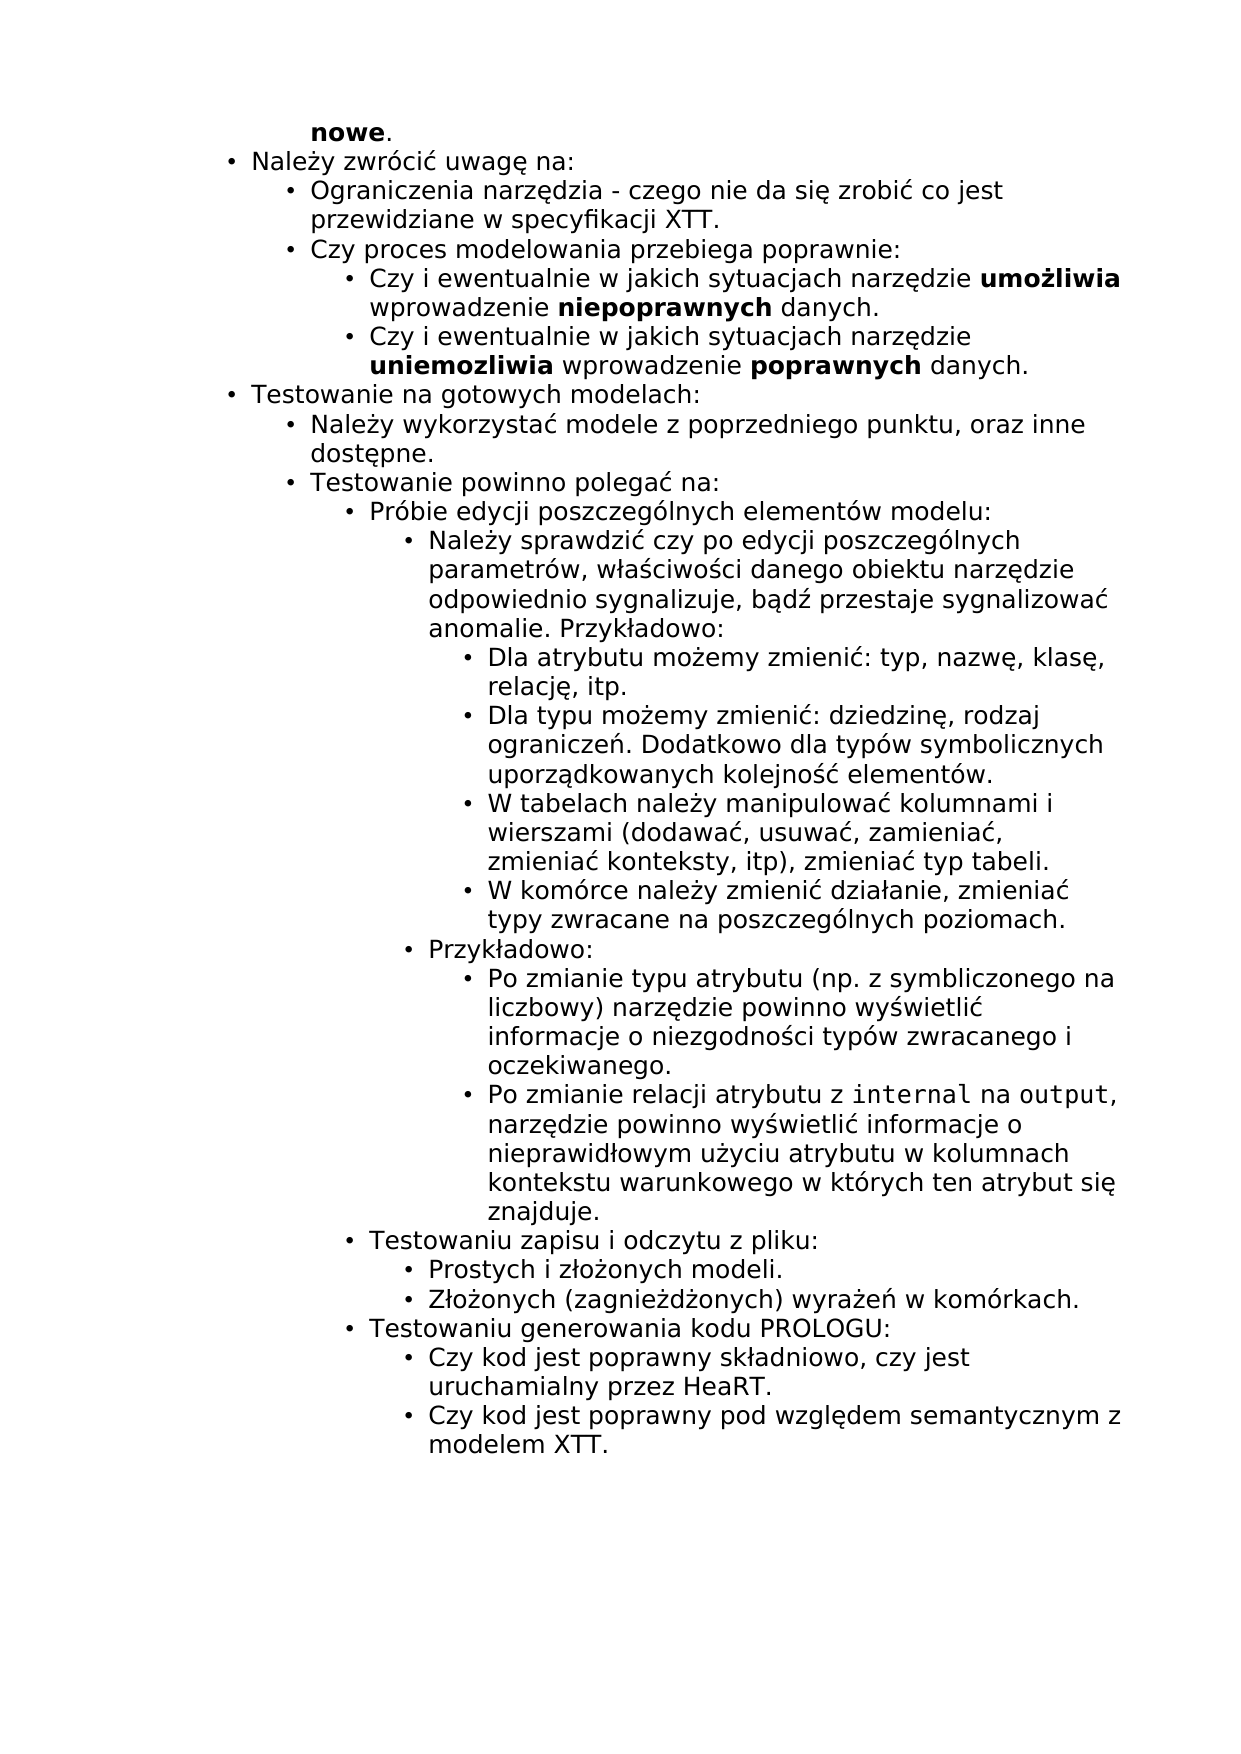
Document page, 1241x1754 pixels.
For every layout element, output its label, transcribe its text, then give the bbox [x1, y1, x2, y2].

list Złożonych (zagnieżdżonych) wyrażeń w komórkach. [413, 1285, 1122, 1314]
list Testowaniu generowania kodu PROLOGU: [354, 1314, 1122, 1343]
list nowe. [295, 118, 1122, 147]
list Czy i ewentualnie w jakich sytuacjach narzędzie umożliwia wprowadzenie niepoprawnych danych. [354, 264, 1122, 322]
list Testowaniu zapisu i odczytu z pliku: [354, 1226, 1122, 1256]
list Czy proces modelowania przebiega poprawnie: [295, 235, 1122, 264]
list Po zmianie relacji atrybutu z internal na output, narzędzie powinno wyświetlić informacje o nieprawidłowym użyciu atrybutu w kolumnach kontekstu warunkowego w których ten atrybut się znajduje. [472, 1081, 1122, 1226]
list Przykładowo: [413, 935, 1122, 964]
list Próbie edycji poszczególnych elementów modelu: [354, 497, 1122, 526]
list W komórce należy zmienić działanie, zmieniać typy zwracane na poszczególnych poziomach. [472, 876, 1122, 935]
list Należy zwrócić uwagę na: [236, 147, 1122, 176]
list Testowanie na gotowych modelach: [236, 381, 1122, 410]
list Czy kod jest poprawny pod względem semantycznym z modelem XTT. [413, 1401, 1122, 1460]
list Należy sprawdzić czy po edycji poszczególnych parametrów, właściwości danego obiektu narzędzie odpowiednio sygnalizuje, bądź przestaje sygnalizować anomalie. Przykładowo: [413, 526, 1122, 643]
list Prostych i złożonych modeli. [413, 1256, 1122, 1285]
list Po zmianie typu atrybutu (np. z symbliczonego na liczbowy) narzędzie powinno wyświetlić informacje o niezgodności typów zwracanego i oczekiwanego. [472, 964, 1122, 1081]
list Czy kod jest poprawny składniowo, czy jest uruchamialny przez HeaRT. [413, 1343, 1122, 1401]
list W tabelach należy manipulować kolumnami i wierszami (dodawać, usuwać, zamieniać, zmieniać konteksty, itp), zmieniać typ tabeli. [472, 789, 1122, 876]
list Czy i ewentualnie w jakich sytuacjach narzędzie uniemozliwia wprowadzenie poprawnych danych. [354, 322, 1122, 381]
list Testowanie powinno polegać na: [295, 468, 1122, 497]
list Dla typu możemy zmienić: dziedzinę, rodzaj ograniczeń. Dodatkowo dla typów symbolicznych uporządkowanych kolejność elementów. [472, 701, 1122, 789]
list Dla atrybutu możemy zmienić: typ, nazwę, klasę, relację, itp. [472, 643, 1122, 701]
list Należy wykorzystać modele z poprzedniego punktu, oraz inne dostępne. [295, 410, 1122, 468]
list Ograniczenia narzędzia - czego nie da się zrobić co jest przewidziane w specyfikacji XTT. [295, 176, 1122, 235]
